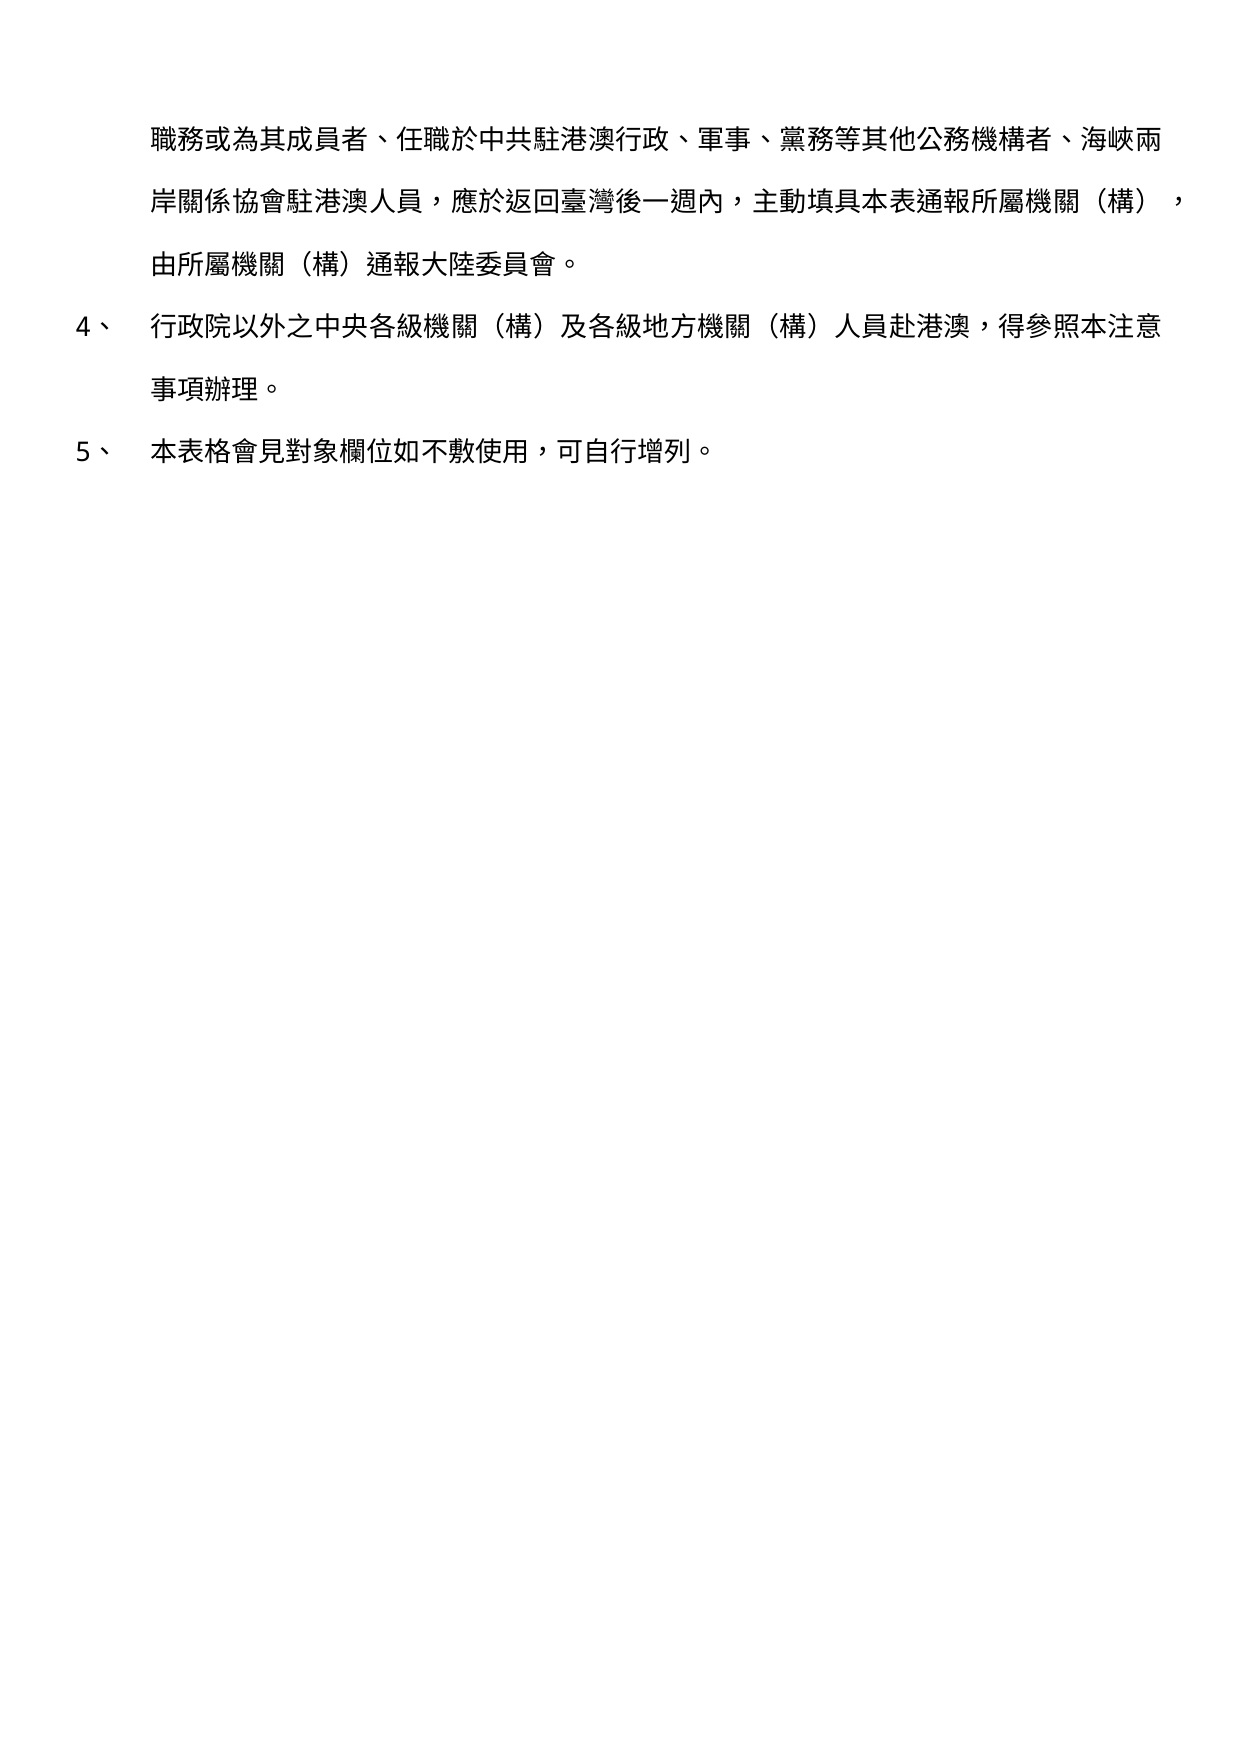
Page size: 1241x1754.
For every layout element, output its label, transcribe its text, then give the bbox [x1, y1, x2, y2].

list 本表格會見對象欄位如不敷使用，可自行增列。 [75, 408, 1165, 471]
list 行政院以外之中央各級機關（構）及各級地方機關（構）人員赴港澳，得參照本注意事項辦理。 [75, 283, 1165, 408]
list 行政院及所屬各機關（構）人員在港澳期間，臨時會見或聯繫未經事前通報之港澳官方人士、港澳民意代表、擔任大陸地區黨務、軍事、行政或政治性機關(構)、團體之職務或為其成員者、任職於中共駐港澳行政、軍事、黨務等其他公務機構者、海峽兩岸關係協會駐港澳人員，應於返回臺灣後一週內，主動填具本表通報所屬機關（構），由所屬機關（構）通報大陸委員會。 [75, 96, 1165, 283]
